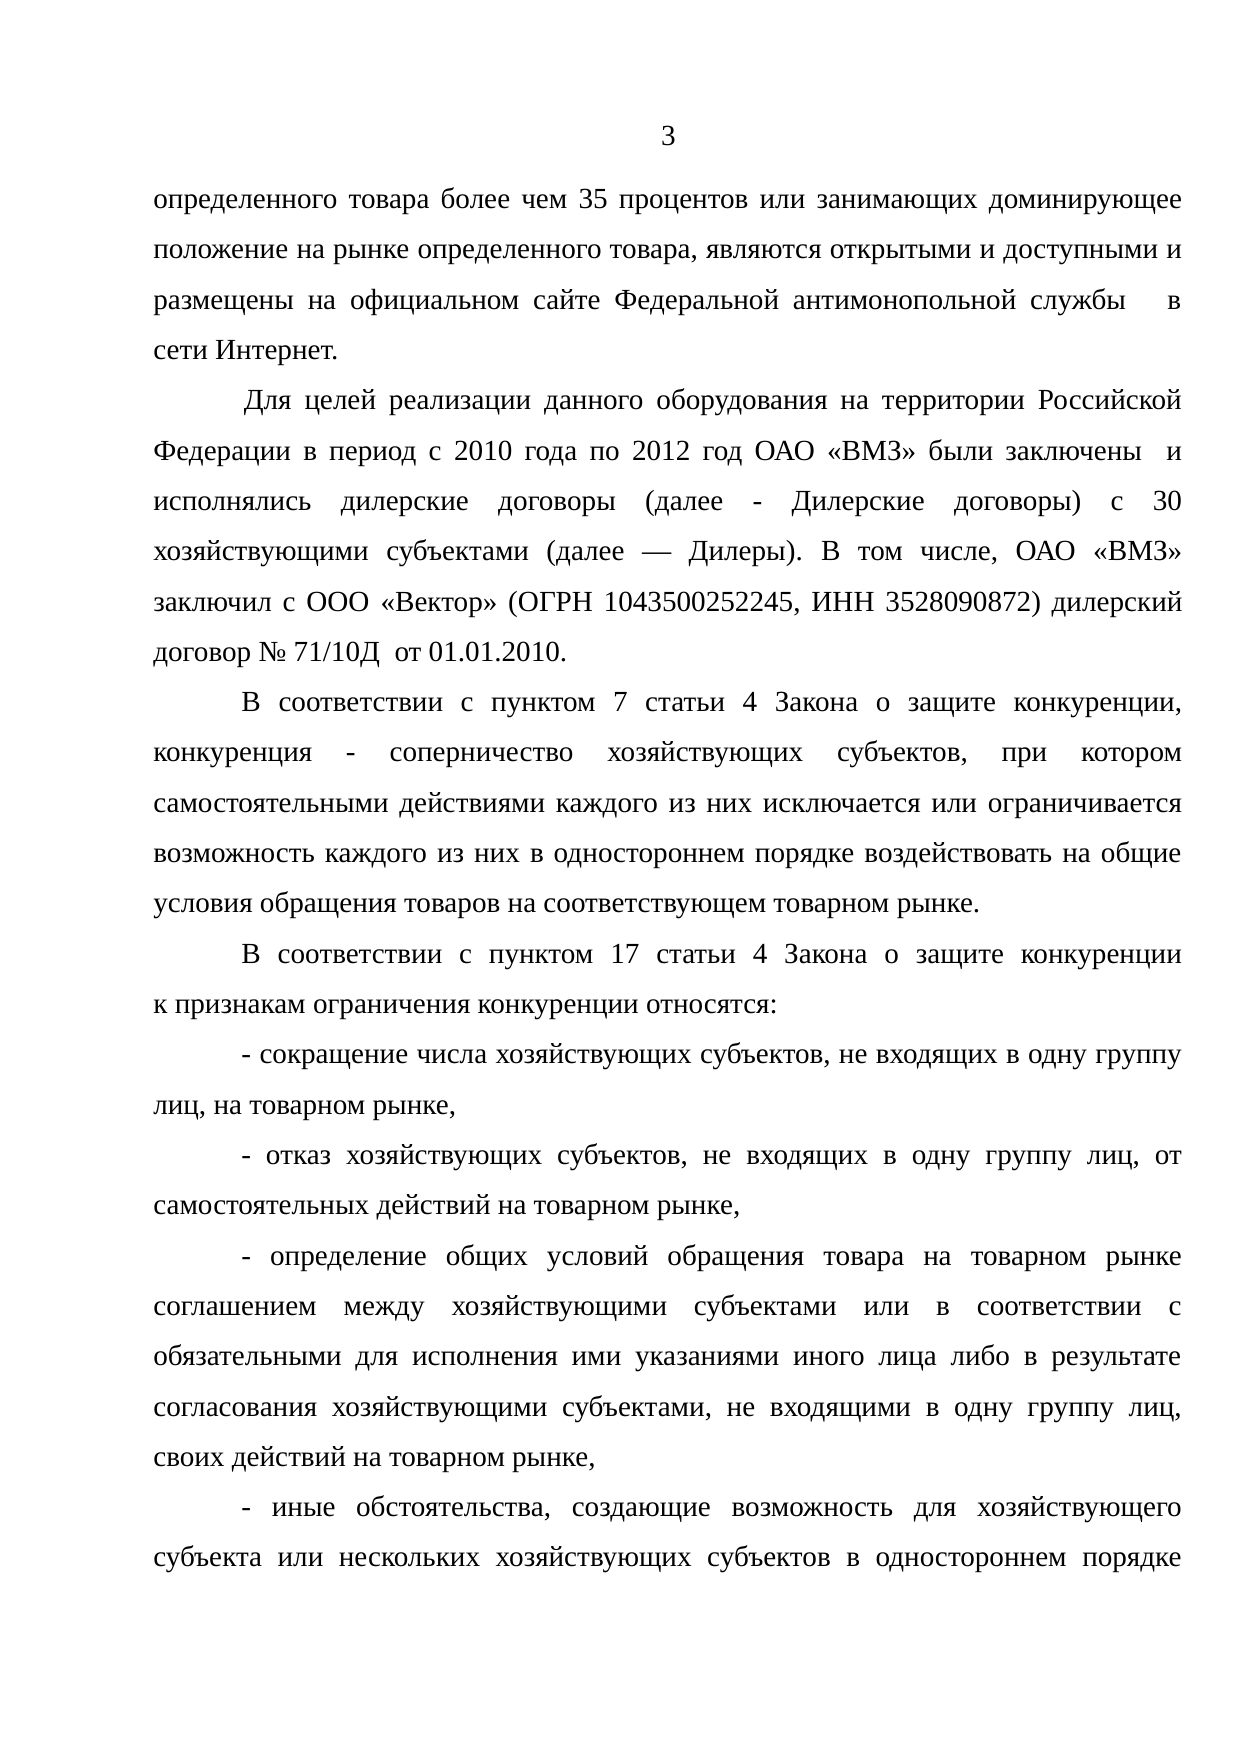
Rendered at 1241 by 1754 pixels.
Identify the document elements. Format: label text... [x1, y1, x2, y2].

list определенного товара более чем 35 процентов или занимающих доминирующее положение на рынке определенного товара, являются открытыми и доступными и размещены на официальном сайте Федеральной антимонопольной службы в сети Интернет. [153, 181, 1183, 366]
text - сокращение числа хозяйствующих субъектов, не входящих в одну группу лиц, на товарном рынке, [153, 1036, 1183, 1120]
text - определение общих условий обращения товара на товарном рынке соглашением между хозяйствующими субъектами или в соответствии с обязательными для исполнения ими указаниями иного лица либо в результате согласования хозяйствующими субъектами, не входящими в одну группу лиц, своих действий на товарном рынке, [153, 1238, 1183, 1472]
text В соответствии с пунктом 17 статьи 4 Закона о защите конкуренции к признакам ограничения конкуренции относятся: [153, 936, 1183, 1020]
text - иные обстоятельства, создающие возможность для хозяйствующего субъекта или нескольких хозяйствующих субъектов в одностороннем порядке [153, 1489, 1183, 1573]
text Для целей реализации данного оборудования на территории Российской Федерации в период с 2010 года по 2012 год ОАО «ВМЗ» были заключены и исполнялись дилерские договоры (далее - Дилерские договоры) с 30 хозяйствующими субъектами (далее — Дилеры). В том числе, ОАО «ВМЗ» заключил с ООО «Вектор» (ОГРН 1043500252245, ИНН 3528090872) дилерский договор № 71/10Д от 01.01.2010. [153, 382, 1183, 667]
text - отказ хозяйствующих субъектов, не входящих в одну группу лиц, от самостоятельных действий на товарном рынке, [153, 1137, 1183, 1221]
text В соответствии с пунктом 7 статьи 4 Закона о защите конкуренции, конкуренция - соперничество хозяйствующих субъектов, при котором самостоятельными действиями каждого из них исключается или ограничивается возможность каждого из них в одностороннем порядке воздействовать на общие условия обращения товаров на соответствующем товарном рынке. [153, 684, 1183, 919]
